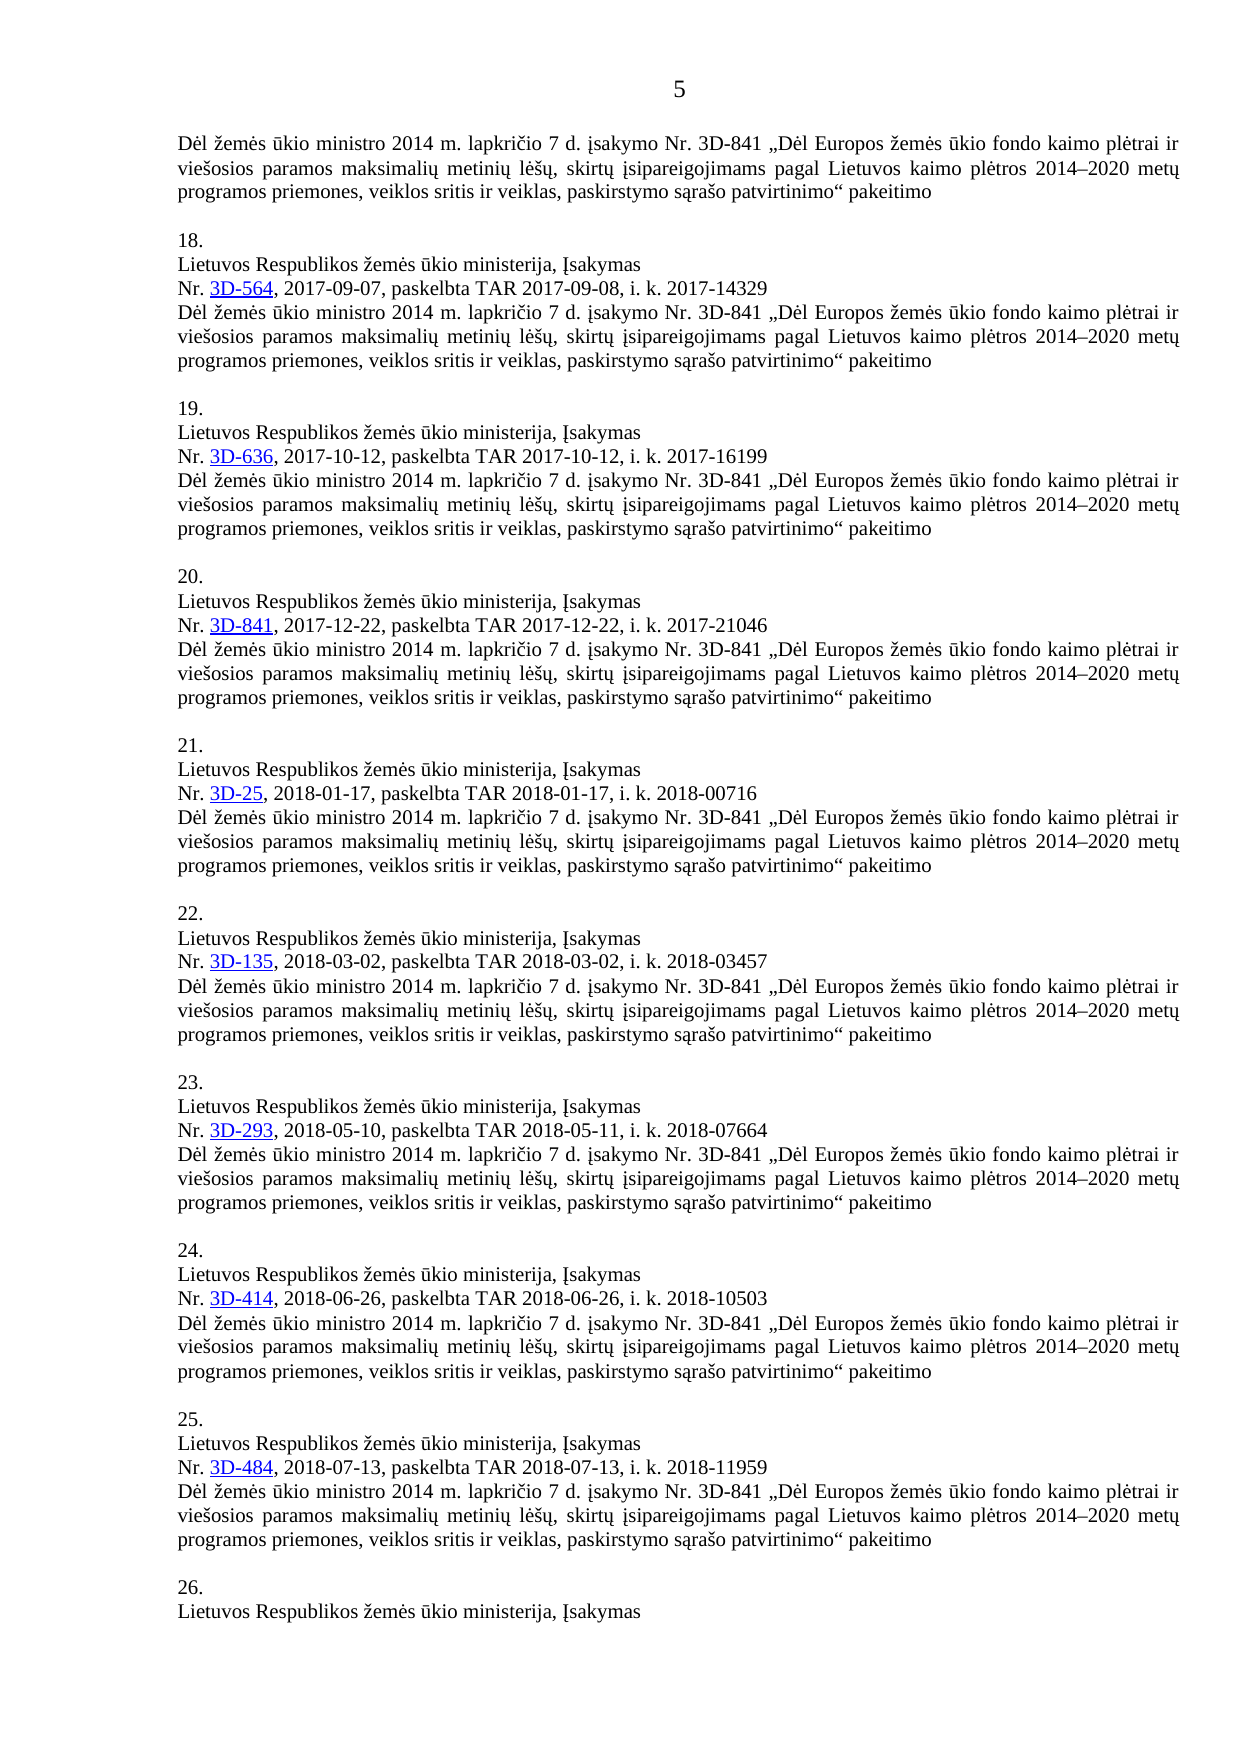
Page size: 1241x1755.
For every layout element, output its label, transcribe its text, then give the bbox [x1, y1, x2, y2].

text Lietuvos Respublikos žemės ūkio ministerija, Įsakymas [177, 925, 1181, 949]
text Lietuvos Respublikos žemės ūkio ministerija, Įsakymas [177, 252, 1181, 276]
text Nr. 3D-293, 2018-05-10, paskelbta TAR 2018-05-11, i. k. 2018-07664 [177, 1118, 1181, 1142]
text Lietuvos Respublikos žemės ūkio ministerija, Įsakymas [177, 1262, 1181, 1286]
text Dėl žemės ūkio ministro 2014 m. lapkričio 7 d. įsakymo Nr. 3D-841 „Dėl Europos žemės ūkio fondo kaimo plėtrai ir viešosios paramos maksimalių metinių lėšų, skirtų įsipareigojimams pagal Lietuvos kaimo plėtros 2014–2020 metų programos priemones, veiklos sritis ir veiklas, paskirstymo sąrašo patvirtinimo“ pakeitimo [177, 1310, 1181, 1383]
text Dėl žemės ūkio ministro 2014 m. lapkričio 7 d. įsakymo Nr. 3D-841 „Dėl Europos žemės ūkio fondo kaimo plėtrai ir viešosios paramos maksimalių metinių lėšų, skirtų įsipareigojimams pagal Lietuvos kaimo plėtros 2014–2020 metų programos priemones, veiklos sritis ir veiklas, paskirstymo sąrašo patvirtinimo“ pakeitimo [177, 1479, 1181, 1551]
text 21. [177, 733, 1181, 757]
text Nr. 3D-841, 2017-12-22, paskelbta TAR 2017-12-22, i. k. 2017-21046 [177, 613, 1181, 637]
text Dėl žemės ūkio ministro 2014 m. lapkričio 7 d. įsakymo Nr. 3D-841 „Dėl Europos žemės ūkio fondo kaimo plėtrai ir viešosios paramos maksimalių metinių lėšų, skirtų įsipareigojimams pagal Lietuvos kaimo plėtros 2014–2020 metų programos priemones, veiklos sritis ir veiklas, paskirstymo sąrašo patvirtinimo“ pakeitimo [177, 468, 1181, 540]
text 19. [177, 396, 1181, 420]
text Dėl žemės ūkio ministro 2014 m. lapkričio 7 d. įsakymo Nr. 3D-841 „Dėl Europos žemės ūkio fondo kaimo plėtrai ir viešosios paramos maksimalių metinių lėšų, skirtų įsipareigojimams pagal Lietuvos kaimo plėtros 2014–2020 metų programos priemones, veiklos sritis ir veiklas, paskirstymo sąrašo patvirtinimo“ pakeitimo [177, 300, 1181, 372]
text 24. [177, 1238, 1181, 1262]
text Dėl žemės ūkio ministro 2014 m. lapkričio 7 d. įsakymo Nr. 3D-841 „Dėl Europos žemės ūkio fondo kaimo plėtrai ir viešosios paramos maksimalių metinių lėšų, skirtų įsipareigojimams pagal Lietuvos kaimo plėtros 2014–2020 metų programos priemones, veiklos sritis ir veiklas, paskirstymo sąrašo patvirtinimo“ pakeitimo [177, 637, 1181, 709]
text Nr. 3D-484, 2018-07-13, paskelbta TAR 2018-07-13, i. k. 2018-11959 [177, 1455, 1181, 1479]
text 22. [177, 901, 1181, 925]
text Lietuvos Respublikos žemės ūkio ministerija, Įsakymas [177, 757, 1181, 781]
text 25. [177, 1407, 1181, 1431]
text Dėl žemės ūkio ministro 2014 m. lapkričio 7 d. įsakymo Nr. 3D-841 „Dėl Europos žemės ūkio fondo kaimo plėtrai ir viešosios paramos maksimalių metinių lėšų, skirtų įsipareigojimams pagal Lietuvos kaimo plėtros 2014–2020 metų programos priemones, veiklos sritis ir veiklas, paskirstymo sąrašo patvirtinimo“ pakeitimo [177, 1142, 1181, 1214]
text Nr. 3D-135, 2018-03-02, paskelbta TAR 2018-03-02, i. k. 2018-03457 [177, 949, 1181, 973]
text Dėl žemės ūkio ministro 2014 m. lapkričio 7 d. įsakymo Nr. 3D-841 „Dėl Europos žemės ūkio fondo kaimo plėtrai ir viešosios paramos maksimalių metinių lėšų, skirtų įsipareigojimams pagal Lietuvos kaimo plėtros 2014–2020 metų programos priemones, veiklos sritis ir veiklas, paskirstymo sąrašo patvirtinimo“ pakeitimo [177, 131, 1181, 203]
text Lietuvos Respublikos žemės ūkio ministerija, Įsakymas [177, 1431, 1181, 1455]
text Nr. 3D-25, 2018-01-17, paskelbta TAR 2018-01-17, i. k. 2018-00716 [177, 781, 1181, 805]
text Dėl žemės ūkio ministro 2014 m. lapkričio 7 d. įsakymo Nr. 3D-841 „Dėl Europos žemės ūkio fondo kaimo plėtrai ir viešosios paramos maksimalių metinių lėšų, skirtų įsipareigojimams pagal Lietuvos kaimo plėtros 2014–2020 metų programos priemones, veiklos sritis ir veiklas, paskirstymo sąrašo patvirtinimo“ pakeitimo [177, 805, 1181, 877]
text Lietuvos Respublikos žemės ūkio ministerija, Įsakymas [177, 1094, 1181, 1118]
text Lietuvos Respublikos žemės ūkio ministerija, Įsakymas [177, 420, 1181, 444]
text Nr. 3D-564, 2017-09-07, paskelbta TAR 2017-09-08, i. k. 2017-14329 [177, 276, 1181, 300]
text Dėl žemės ūkio ministro 2014 m. lapkričio 7 d. įsakymo Nr. 3D-841 „Dėl Europos žemės ūkio fondo kaimo plėtrai ir viešosios paramos maksimalių metinių lėšų, skirtų įsipareigojimams pagal Lietuvos kaimo plėtros 2014–2020 metų programos priemones, veiklos sritis ir veiklas, paskirstymo sąrašo patvirtinimo“ pakeitimo [177, 973, 1181, 1046]
text Lietuvos Respublikos žemės ūkio ministerija, Įsakymas [177, 588, 1181, 613]
text 20. [177, 564, 1181, 588]
text Lietuvos Respublikos žemės ūkio ministerija, Įsakymas [177, 1599, 1181, 1623]
text Nr. 3D-636, 2017-10-12, paskelbta TAR 2017-10-12, i. k. 2017-16199 [177, 444, 1181, 468]
text Nr. 3D-414, 2018-06-26, paskelbta TAR 2018-06-26, i. k. 2018-10503 [177, 1286, 1181, 1310]
text 23. [177, 1070, 1181, 1094]
text 18. [177, 228, 1181, 252]
text 26. [177, 1575, 1181, 1599]
